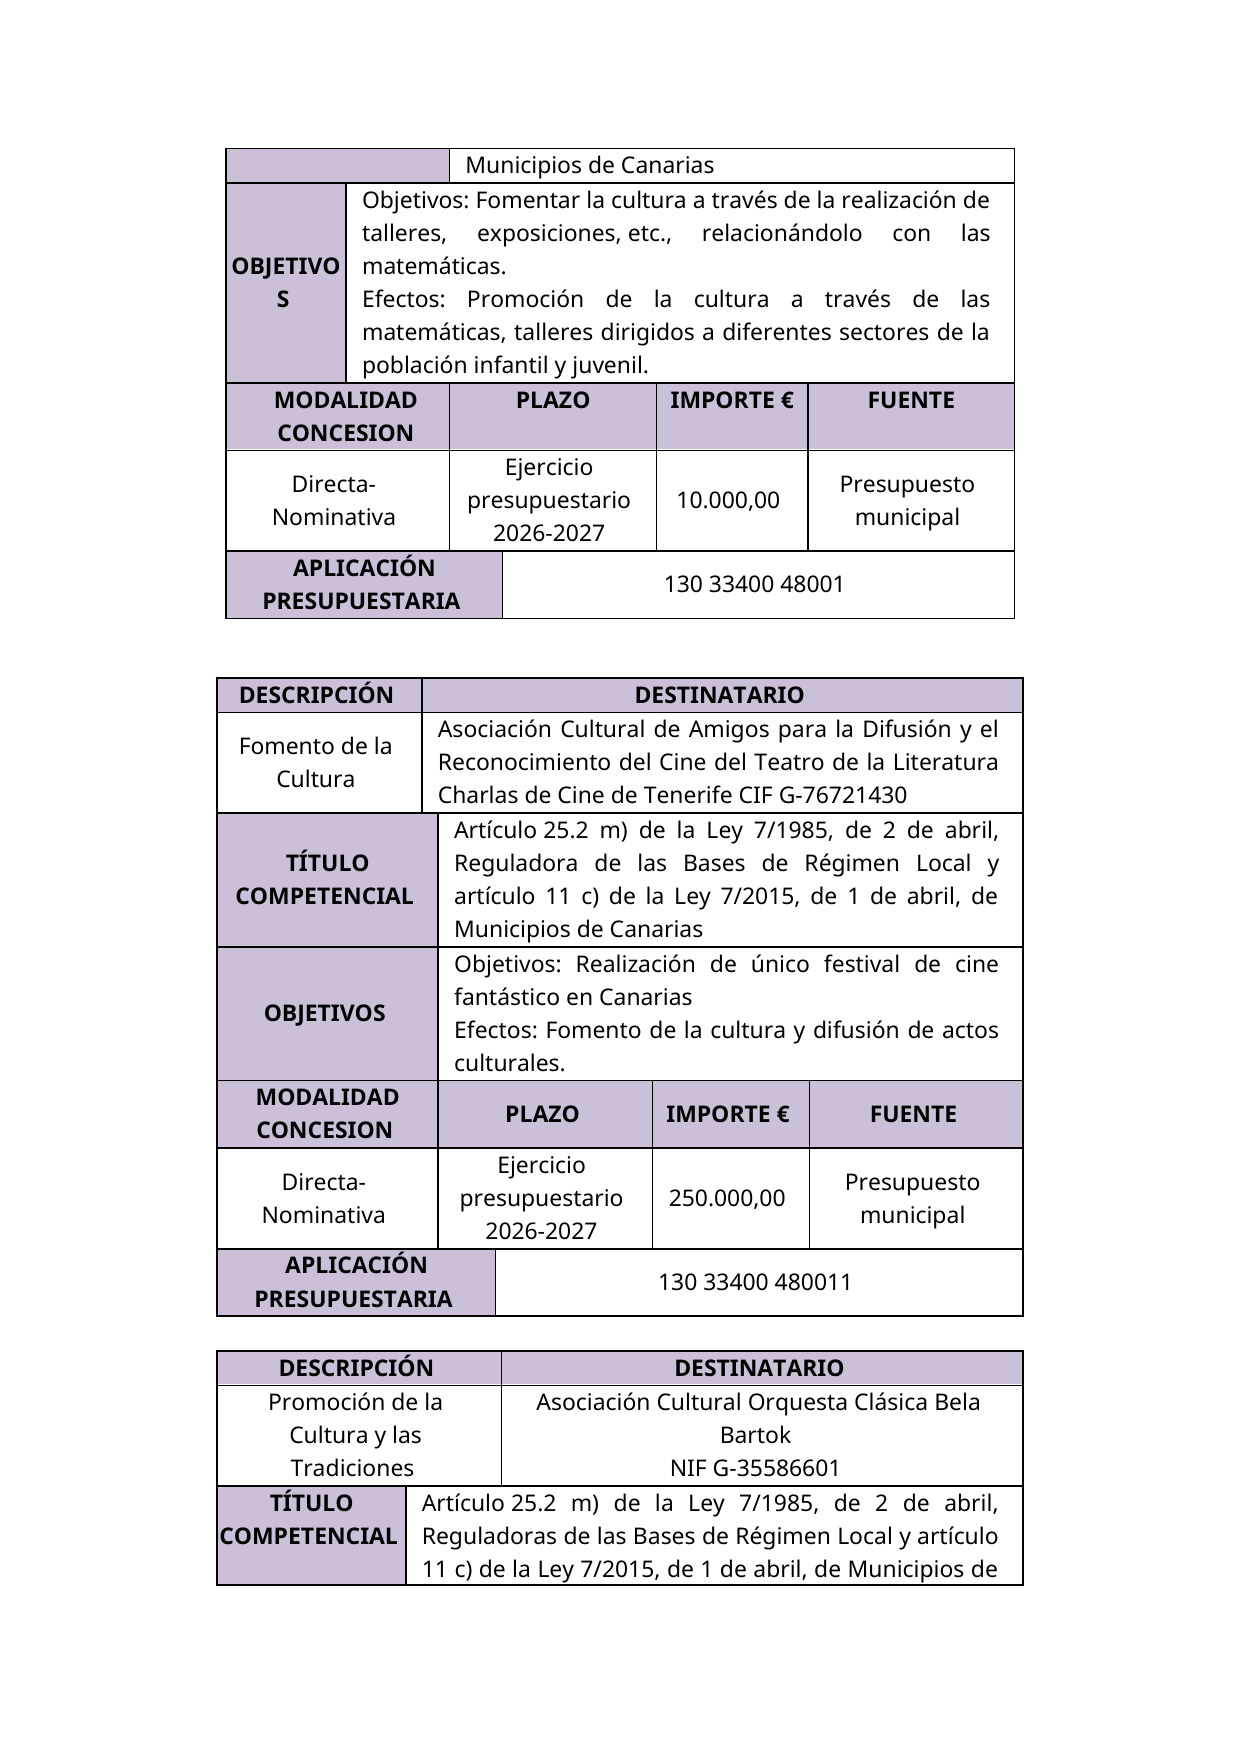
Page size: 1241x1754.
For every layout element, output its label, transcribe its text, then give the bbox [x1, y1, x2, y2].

table_cell Municipios de Canarias [450, 149, 1014, 182]
table_cell Directa- Nominativa [218, 1149, 437, 1248]
table_header DESTINATARIO [423, 679, 1022, 712]
table_cell TÍTULO COMPETENCIAL [218, 814, 437, 946]
table_cell Artículo 25.2 m) de la Ley 7/1985, de 2 de abril, Reguladora de las Bases de Régimen Local y artículo 11 c) de la Ley 7/2015, de 1 de abril, de Municipios de Canarias [439, 814, 1022, 946]
table_cell Objetivos: Fomentar la cultura a través de la realización de talleres, exposiciones, etc., relacionándolo con las matemáticas. Efectos: Promoción de la cultura a través de las matemáticas, talleres dirigidos a diferentes sectores de la población infantil y juvenil. [347, 184, 1014, 382]
table_cell PLAZO [450, 384, 656, 449]
table_cell FUENTE [810, 1081, 1022, 1147]
table_cell Artículo 25.2 m) de la Ley 7/1985, de 2 de abril, Reguladoras de las Bases de Régimen Local y artículo 11 c) de la Ley 7/2015, de 1 de abril, de Municipios de [407, 1487, 1022, 1584]
table_header DESTINATARIO [502, 1352, 1022, 1384]
table_cell MODALIDAD CONCESION [227, 384, 449, 449]
table_cell Presupuesto municipal [809, 451, 1014, 550]
table_cell Asociación Cultural de Amigos para la Difusión y el Reconocimiento del Cine del Teatro de la Literatura Charlas de Cine de Tenerife CIF G-76721430 [423, 713, 1022, 812]
table_header DESCRIPCIÓN [218, 1352, 501, 1384]
table_cell Asociación Cultural Orquesta Clásica Bela Bartok NIF G-35586601 [502, 1386, 1022, 1485]
table_cell Ejercicio presupuestario 2026-2027 [439, 1149, 652, 1248]
table_cell Fomento de la Cultura [218, 713, 421, 812]
table_cell Promoción de la Cultura y las Tradiciones [218, 1386, 501, 1485]
table_cell TÍTULO COMPETENCIAL [218, 1487, 405, 1584]
table_cell 130 33400 48001 [503, 552, 1014, 618]
table_header DESCRIPCIÓN [218, 679, 421, 712]
table_cell [227, 149, 449, 182]
table_cell FUENTE [809, 384, 1014, 449]
table_cell IMPORTE € [657, 384, 807, 449]
table_cell 250.000,00 [653, 1149, 809, 1248]
table_cell APLICACIÓN PRESUPUESTARIA [227, 552, 502, 618]
table_cell 10.000,00 [657, 451, 807, 550]
table_cell OBJETIVOS [218, 948, 437, 1080]
table_cell Presupuesto municipal [810, 1149, 1022, 1248]
table_cell APLICACIÓN PRESUPUESTARIA [218, 1250, 495, 1315]
table_cell Directa- Nominativa [227, 451, 449, 550]
table_cell PLAZO [439, 1081, 652, 1147]
table_cell Ejercicio presupuestario 2026-2027 [450, 451, 656, 550]
table_cell IMPORTE € [653, 1081, 809, 1147]
table_cell MODALIDAD CONCESION [218, 1081, 437, 1147]
table_cell Objetivos: Realización de único festival de cine fantástico en Canarias Efectos: Fomento de la cultura y difusión de actos culturales. [439, 948, 1022, 1080]
table_cell OBJETIVOS [227, 184, 345, 382]
table_cell 130 33400 480011 [496, 1250, 1022, 1315]
